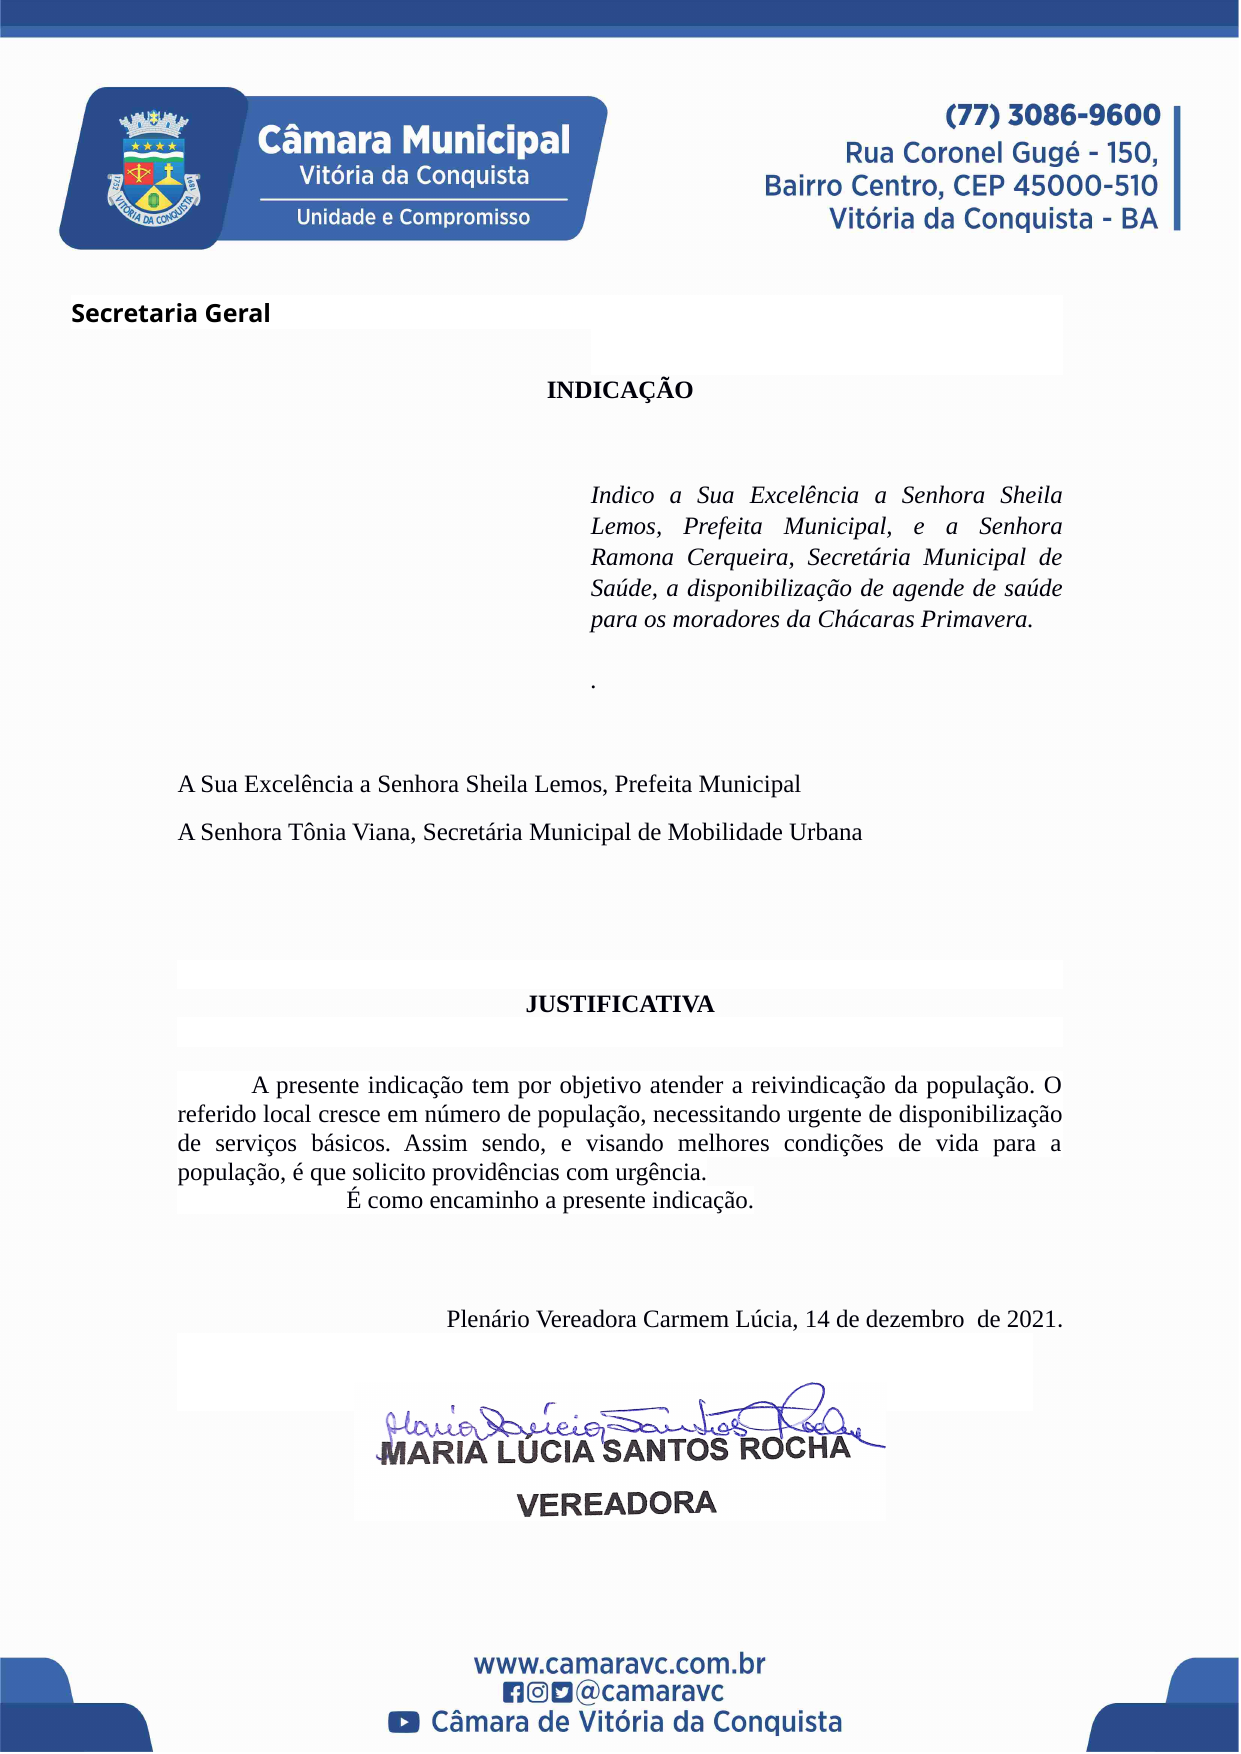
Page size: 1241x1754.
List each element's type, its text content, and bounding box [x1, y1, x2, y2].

text Indico a Sua Excelência a Senhora Sheila Lemos, Prefeita Municipal, e a Senhora Ramona Cerqueira, Secretária Municipal de Saúde, a disponibilização de agende de saúde para os moradores da Chácaras Primavera. [591, 480, 1063, 633]
text É como encaminho a presente indicação. [754, 1186, 1063, 1214]
text Secretaria Geral [71, 295, 1063, 329]
text . [591, 665, 1063, 694]
picture [0, 0, 1239, 1752]
text JUSTIFICATIVA [177, 989, 1063, 1017]
text A Senhora Tônia Viana, Secretária Municipal de Mobilidade Urbana [177, 817, 1063, 846]
text A presente indicação tem por objetivo atender a reivindicação da população. O referido local cresce em número de população, necessitando urgente de disponibilização de serviços básicos. Assim sendo, e visando melhores condições de vida para a população, é que solicito providências com urgência. [707, 1157, 1063, 1186]
text INDICAÇÃO [177, 375, 1063, 404]
text Plenário Vereadora Carmem Lúcia, 14 de dezembro de 2021. [177, 1303, 1063, 1333]
text A Sua Excelência a Senhora Sheila Lemos, Prefeita Municipal [177, 769, 1063, 798]
